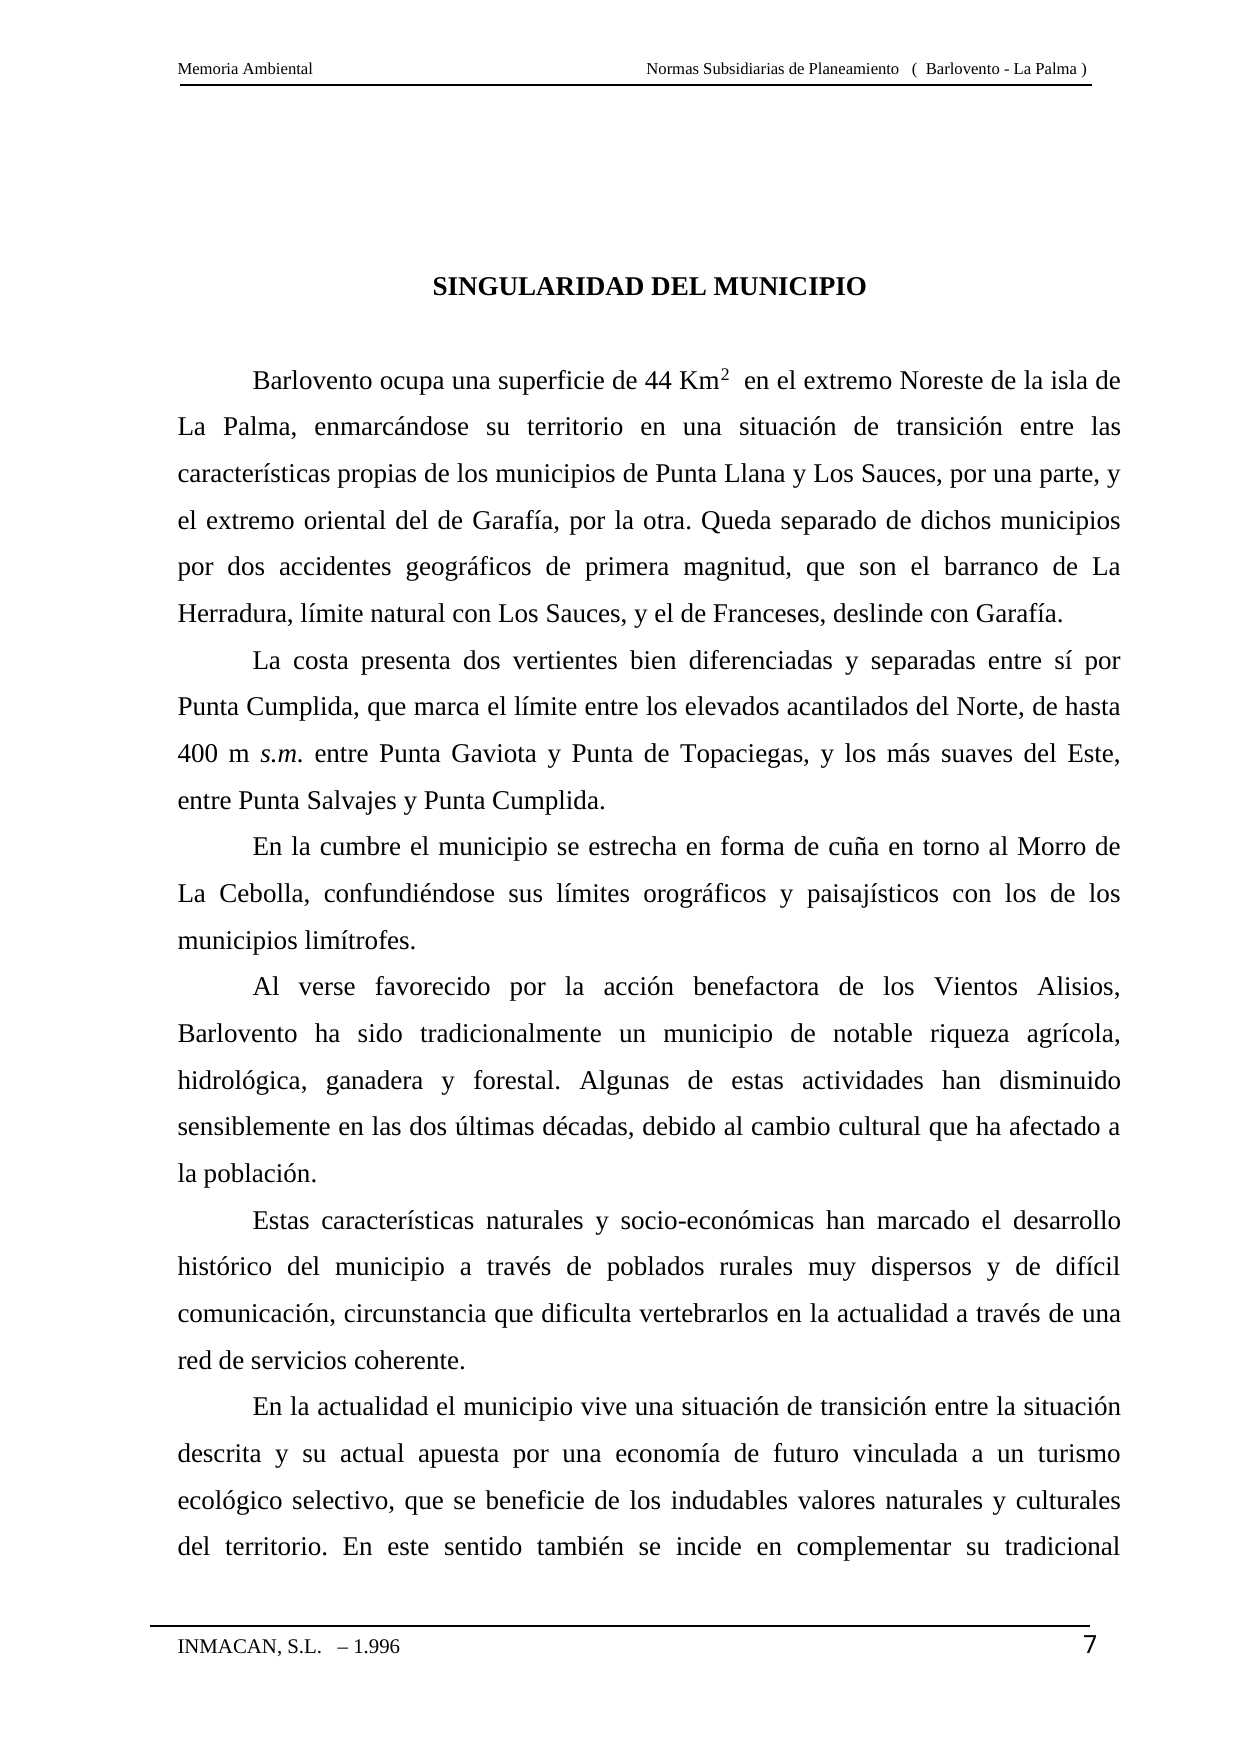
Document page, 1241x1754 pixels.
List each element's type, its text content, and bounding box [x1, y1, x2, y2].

text Barlovento ocupa una superficie de 44 Km2 en el extremo Noreste de la isla de La Palma, enmarcándose su territorio en una situación de transición entre las características propias de los municipios de Punta Llana y Los Sauces, por una parte, y el extremo oriental del de Garafía, por la otra. Queda separado de dichos municipios por dos accidentes geográficos de primera magnitud, que son el barranco de La Herradura, límite natural con Los Sauces, y el de Franceses, deslinde con Garafía. [177, 364, 1122, 628]
text Al verse favorecido por la acción benefactora de los Vientos Alisios, Barlovento ha sido tradicionalmente un municipio de notable riqueza agrícola, hidrológica, ganadera y forestal. Algunas de estas actividades han disminuido sensiblemente en las dos últimas décadas, debido al cambio cultural que ha afectado a la población. [177, 971, 1122, 1188]
text La costa presenta dos vertientes bien diferenciadas y separadas entre sí por Punta Cumplida, que marca el límite entre los elevados acantilados del Norte, de hasta 400 m s.m. entre Punta Gaviota y Punta de Topaciegas, y los más suaves del Este, entre Punta Salvajes y Punta Cumplida. [177, 644, 1122, 815]
text En la cumbre el municipio se estrecha en forma de cuña en torno al Morro de La Cebolla, confundiéndose sus límites orográficos y paisajísticos con los de los municipios limítrofes. [177, 831, 1122, 955]
text Estas características naturales y socio-económicas han marcado el desarrollo histórico del municipio a través de poblados rurales muy dispersos y de difícil comunicación, circunstancia que dificulta vertebrarlos en la actualidad a través de una red de servicios coherente. [177, 1204, 1122, 1375]
subtitle SINGULARIDAD DEL MUNICIPIO [177, 271, 1122, 302]
text En la actualidad el municipio vive una situación de transición entre la situación descrita y su actual apuesta por una economía de futuro vinculada a un turismo ecológico selectivo, que se beneficie de los indudables valores naturales y culturales del territorio. En este sentido también se incide en complementar su tradicional [177, 1391, 1122, 1562]
